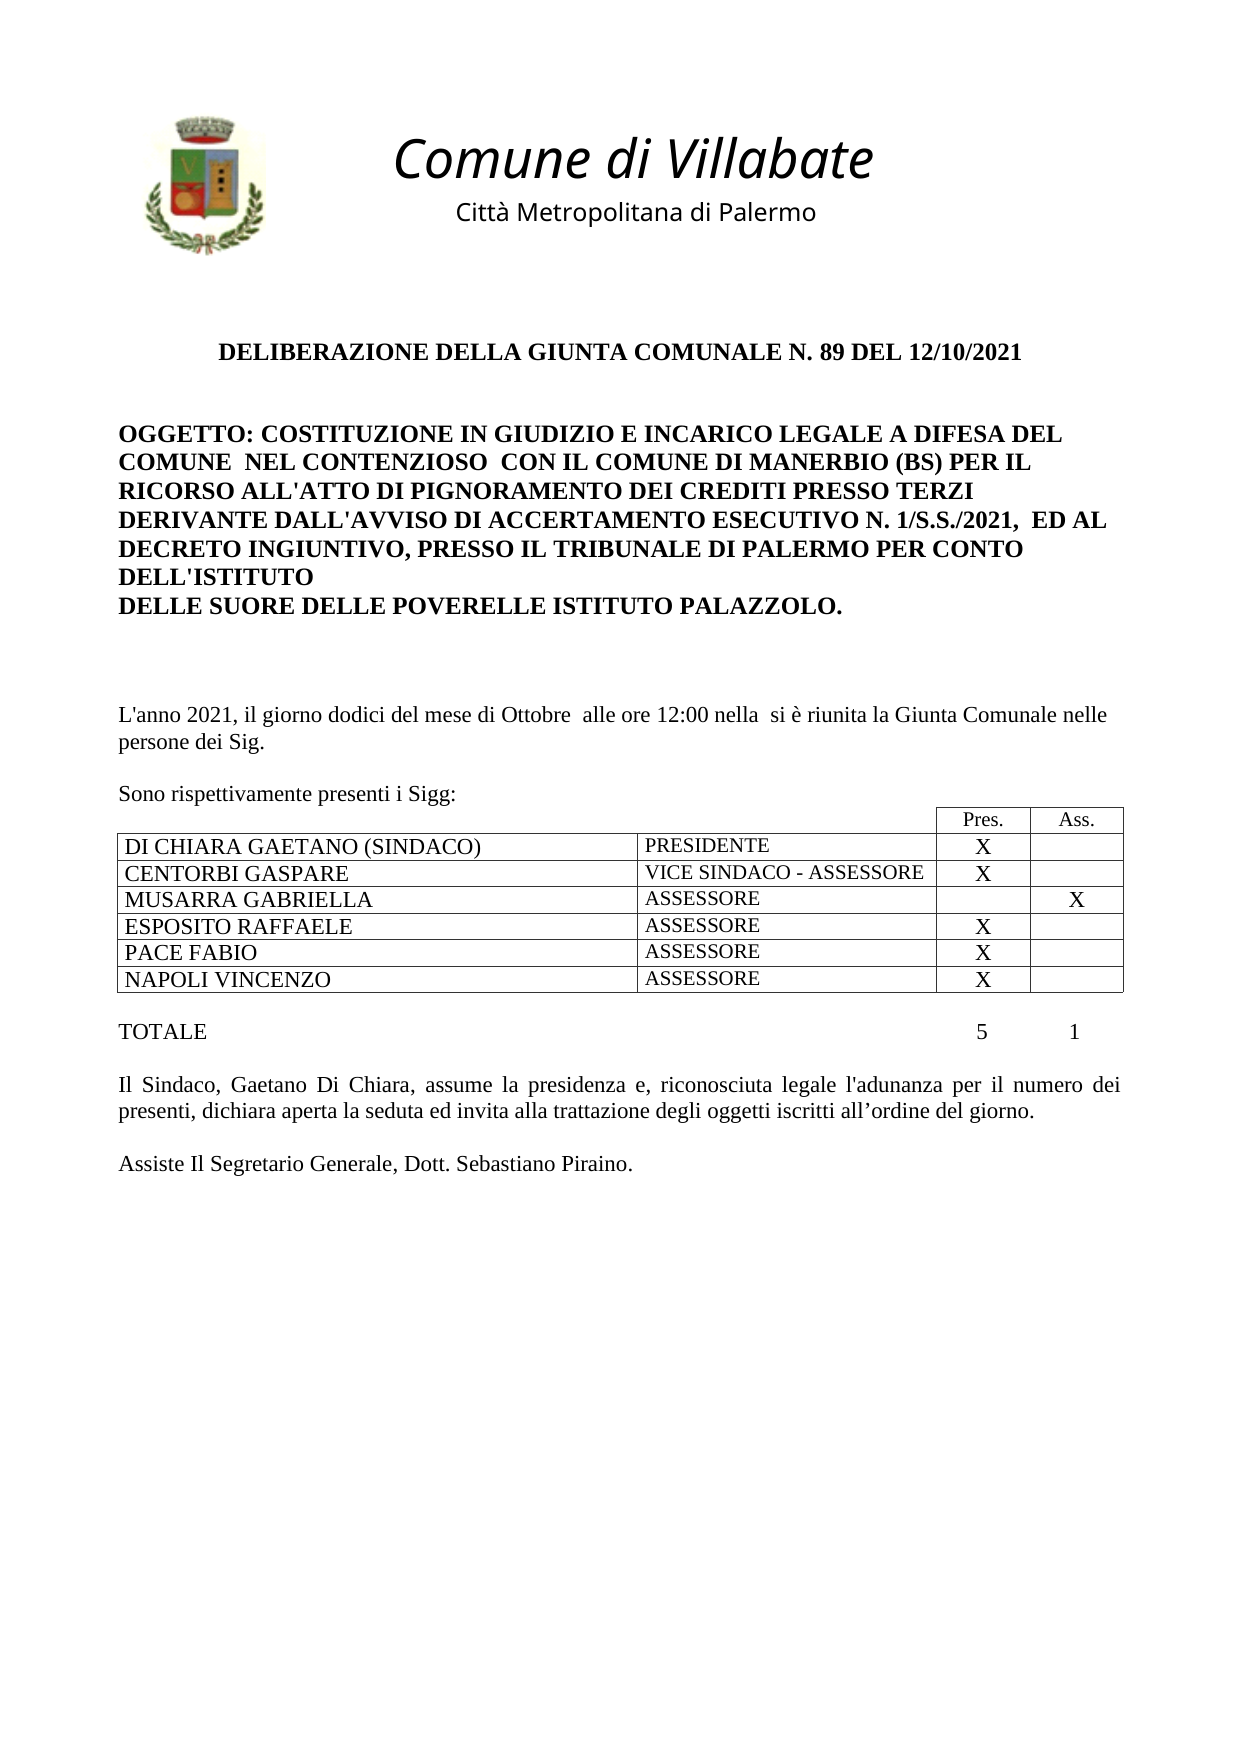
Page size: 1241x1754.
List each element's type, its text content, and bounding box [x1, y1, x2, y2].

table_cell X [937, 940, 1030, 966]
table_cell ESPOSITO RAFFAELE [118, 914, 637, 939]
table_cell [1031, 834, 1123, 860]
table_cell X [1031, 887, 1123, 913]
table_header [118, 95, 310, 284]
table_cell [937, 887, 1030, 913]
table_cell X [937, 914, 1030, 939]
table_header Ass. [1031, 808, 1123, 833]
table_cell CENTORBI GASPARE [118, 861, 637, 886]
table_header Comune di Villabate Città Metropolitana di Palermo [310, 95, 962, 284]
table_cell [1031, 861, 1123, 886]
text Assiste Il Segretario Generale, Dott. Sebastiano Piraino. [118, 1150, 1122, 1177]
table_header [117, 807, 637, 833]
table_cell PRESIDENTE [638, 834, 936, 860]
table_cell [1031, 914, 1123, 939]
table_cell ASSESSORE [638, 967, 936, 992]
table_cell NAPOLI VINCENZO [118, 967, 637, 992]
table_cell X [937, 967, 1030, 992]
table_cell PACE FABIO [118, 940, 637, 966]
table_cell VICE SINDACO - ASSESSORE [638, 861, 936, 886]
text Sono rispettivamente presenti i Sigg: [118, 780, 1122, 807]
text Il Sindaco, Gaetano Di Chiara, assume la presidenza e, riconosciuta legale l'adunanza per il numero dei presenti, dichiara aperta la seduta ed invita alla trattazione degli oggetti iscritti all’ordine del giorno. [118, 1071, 1122, 1124]
table_header [637, 807, 936, 833]
table_cell ASSESSORE [638, 887, 936, 913]
table_cell DI CHIARA GAETANO (SINDACO) [118, 834, 637, 860]
table_cell [1031, 967, 1123, 992]
text TOTALE 5 1 [118, 1018, 1122, 1045]
text L'anno 2021, il giorno dodici del mese di Ottobre alle ore 12:00 nella si è riunita la Giunta Comunale nelle persone dei Sig. [118, 701, 1122, 754]
table_cell ASSESSORE [638, 914, 936, 939]
table_cell [1031, 940, 1123, 966]
table_cell MUSARRA GABRIELLA [118, 887, 637, 913]
table_cell ASSESSORE [638, 940, 936, 966]
text DELIBERAZIONE DELLA GIUNTA COMUNALE N. 89 DEL 12/10/2021 [118, 337, 1122, 366]
table_cell X [937, 834, 1030, 860]
table_cell X [937, 861, 1030, 886]
subtitle OGGETTO: COSTITUZIONE IN GIUDIZIO E INCARICO LEGALE A DIFESA DEL COMUNE NEL CONTENZIOSO CON IL COMUNE DI MANERBIO (BS) PER IL RICORSO ALL'ATTO DI PIGNORAMENTO DEI CREDITI PRESSO TERZI DERIVANTE DALL'AVVISO DI ACCERTAMENTO ESECUTIVO N. 1/S.S./2021, ED AL DECRETO INGIUNTIVO, PRESSO IL TRIBUNALE DI PALERMO PER CONTO DELL'ISTITUTO DELLE SUORE DELLE POVERELLE ISTITUTO PALAZZOLO. [118, 419, 1122, 620]
table_header [962, 95, 1122, 284]
table_header Pres. [937, 808, 1030, 833]
